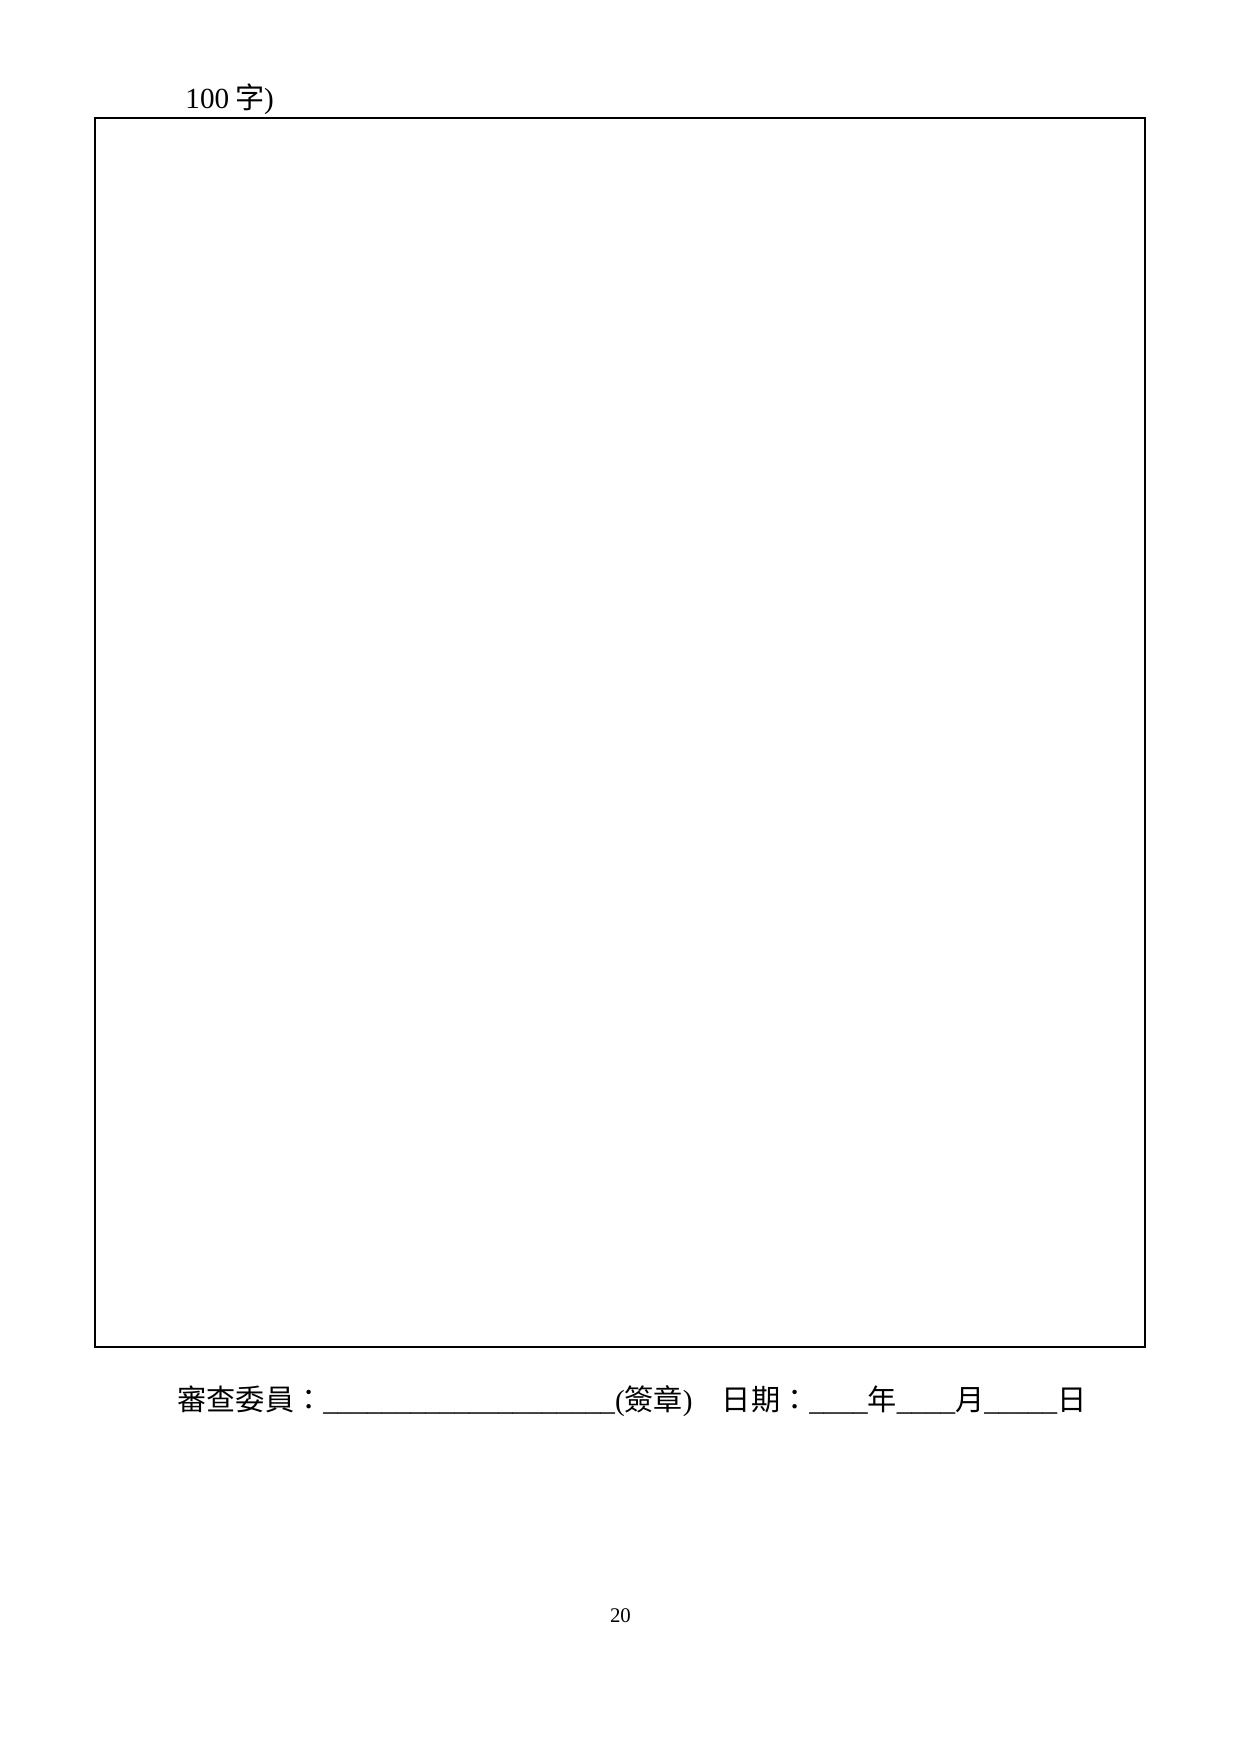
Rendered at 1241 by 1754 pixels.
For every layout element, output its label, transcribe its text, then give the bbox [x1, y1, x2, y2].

text 審查委員：____________________(簽章) 日期：____年____月_____日 [148, 1376, 1092, 1419]
text 100字) [185, 75, 1092, 117]
table_header [96, 119, 1144, 1346]
